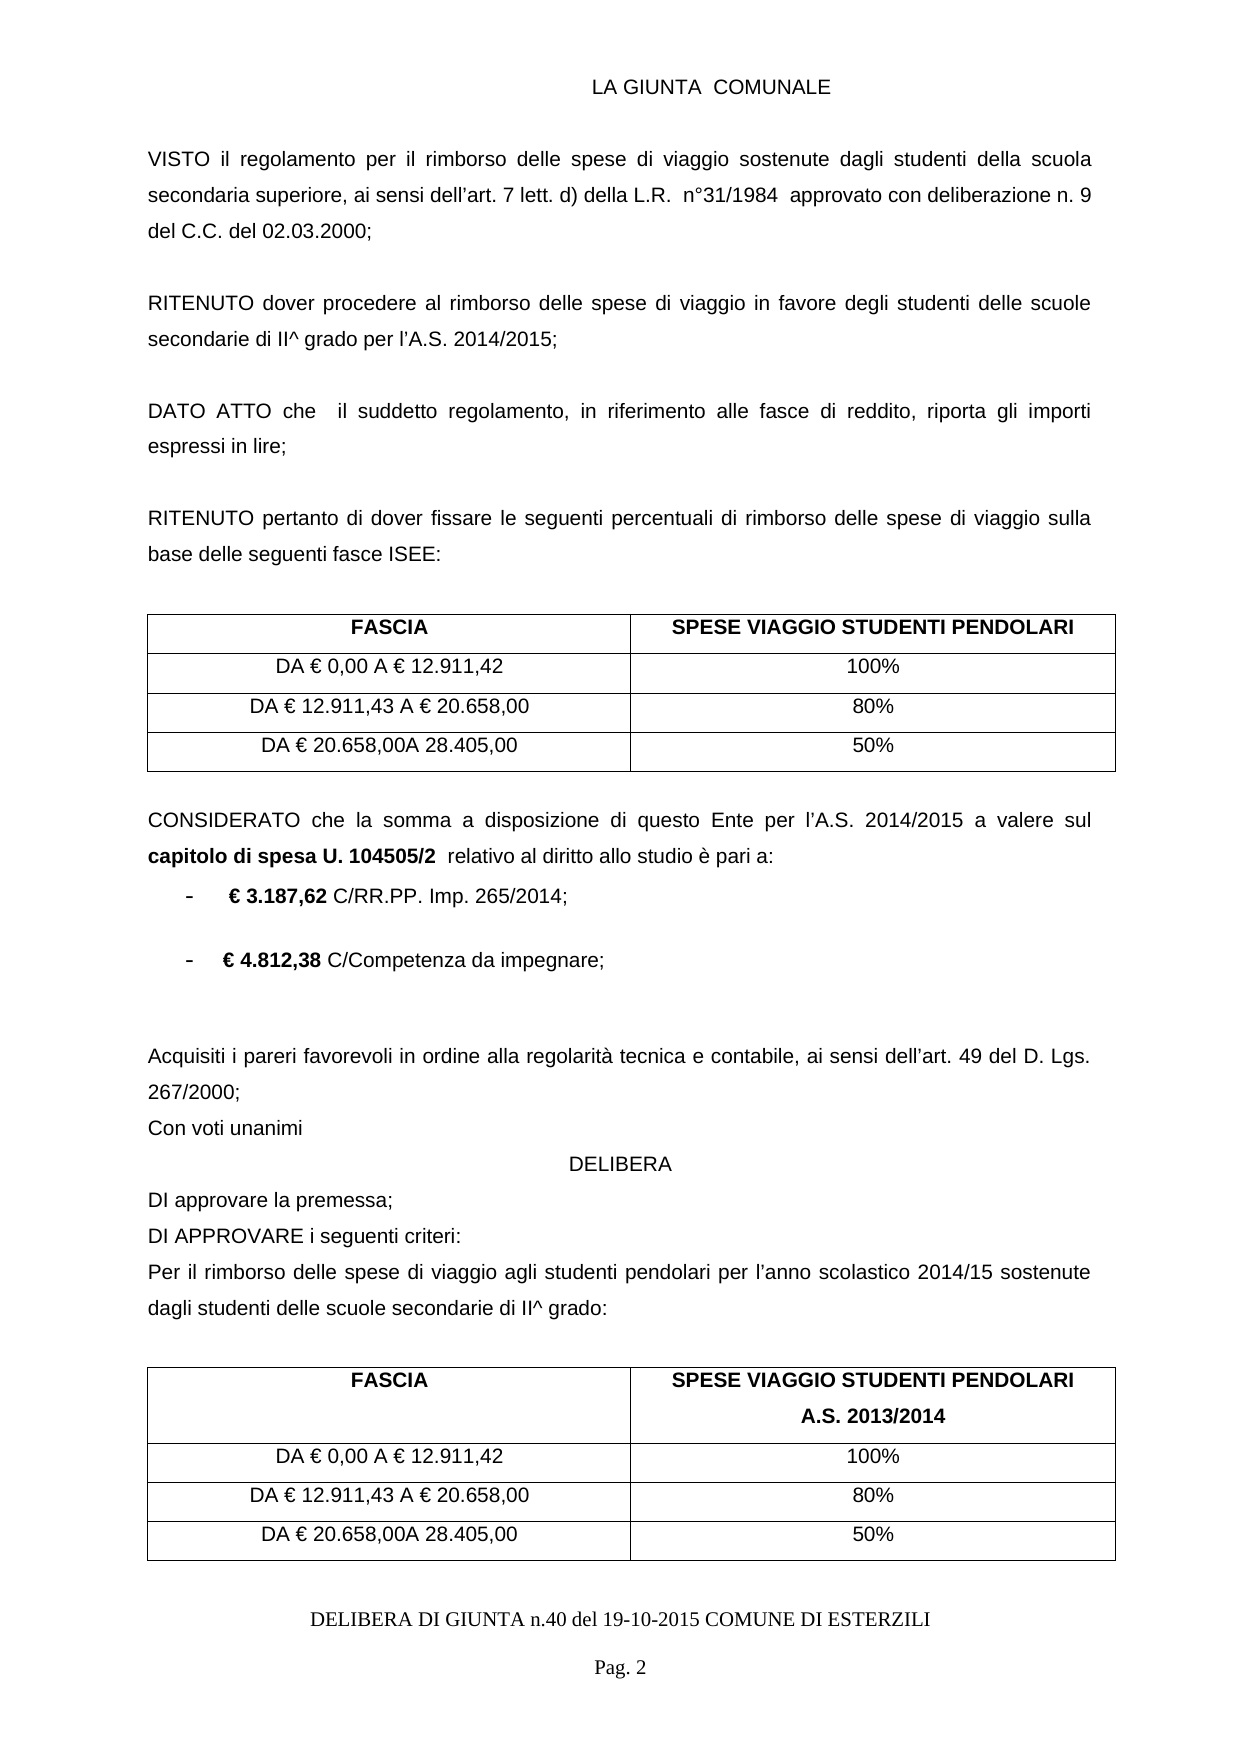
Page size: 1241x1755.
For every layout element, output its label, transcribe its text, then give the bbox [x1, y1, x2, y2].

list € 4.812,38 C/Competenza da impegnare; [185, 944, 1093, 973]
table_header FASCIA [148, 1368, 630, 1442]
text DATO ATTO che il suddetto regolamento, in riferimento alle fasce di reddito, riporta gli importi espressi in lire; [148, 398, 1093, 458]
table_cell DA € 12.911,43 A € 20.658,00 [148, 1483, 630, 1521]
table_cell 50% [631, 1522, 1115, 1560]
text CONSIDERATO che la somma a disposizione di questo Ente per l’A.S. 2014/2015 a valere sul capitolo di spesa U. 104505/2 relativo al diritto allo studio è pari a: [148, 808, 1093, 868]
text RITENUTO dover procedere al rimborso delle spese di viaggio in favore degli studenti delle scuole secondarie di II^ grado per l’A.S. 2014/2015; [148, 291, 1093, 351]
table_cell DA € 0,00 A € 12.911,42 [148, 654, 630, 693]
table_cell DA € 12.911,43 A € 20.658,00 [148, 694, 630, 732]
table_cell DA € 20.658,00A 28.405,00 [148, 733, 630, 771]
text VISTO il regolamento per il rimborso delle spese di viaggio sostenute dagli studenti della scuola secondaria superiore, ai sensi dell’art. 7 lett. d) della L.R. n°31/1984 approvato con deliberazione n. 9 del C.C. del 02.03.2000; [148, 147, 1093, 243]
text Acquisiti i pareri favorevoli in ordine alla regolarità tecnica e contabile, ai sensi dell’art. 49 del D. Lgs. 267/2000; [148, 1044, 1093, 1104]
table_cell 100% [631, 1444, 1115, 1482]
text DELIBERA [148, 1152, 1093, 1176]
table_cell 50% [631, 733, 1115, 771]
table_header SPESE VIAGGIO STUDENTI PENDOLARI A.S. 2013/2014 [631, 1368, 1115, 1442]
table_header SPESE VIAGGIO STUDENTI PENDOLARI [631, 615, 1115, 653]
table_header FASCIA [148, 615, 630, 653]
table_cell DA € 20.658,00A 28.405,00 [148, 1522, 630, 1560]
table_cell DA € 0,00 A € 12.911,42 [148, 1444, 630, 1482]
text RITENUTO pertanto di dover fissare le seguenti percentuali di rimborso delle spese di viaggio sulla base delle seguenti fasce ISEE: [148, 506, 1093, 566]
text Per il rimborso delle spese di viaggio agli studenti pendolari per l’anno scolastico 2014/15 sostenute dagli studenti delle scuole secondarie di II^ grado: [148, 1259, 1093, 1319]
table_cell 100% [631, 654, 1115, 693]
text Con voti unanimi [148, 1116, 1093, 1140]
table_cell 80% [631, 1483, 1115, 1521]
text DI APPROVARE i seguenti criteri: [148, 1223, 1093, 1247]
list € 3.187,62 C/RR.PP. Imp. 265/2014; [185, 880, 1093, 909]
text DI approvare la premessa; [148, 1188, 1093, 1212]
table_cell 80% [631, 694, 1115, 732]
text LA GIUNTA COMUNALE [148, 75, 1093, 99]
